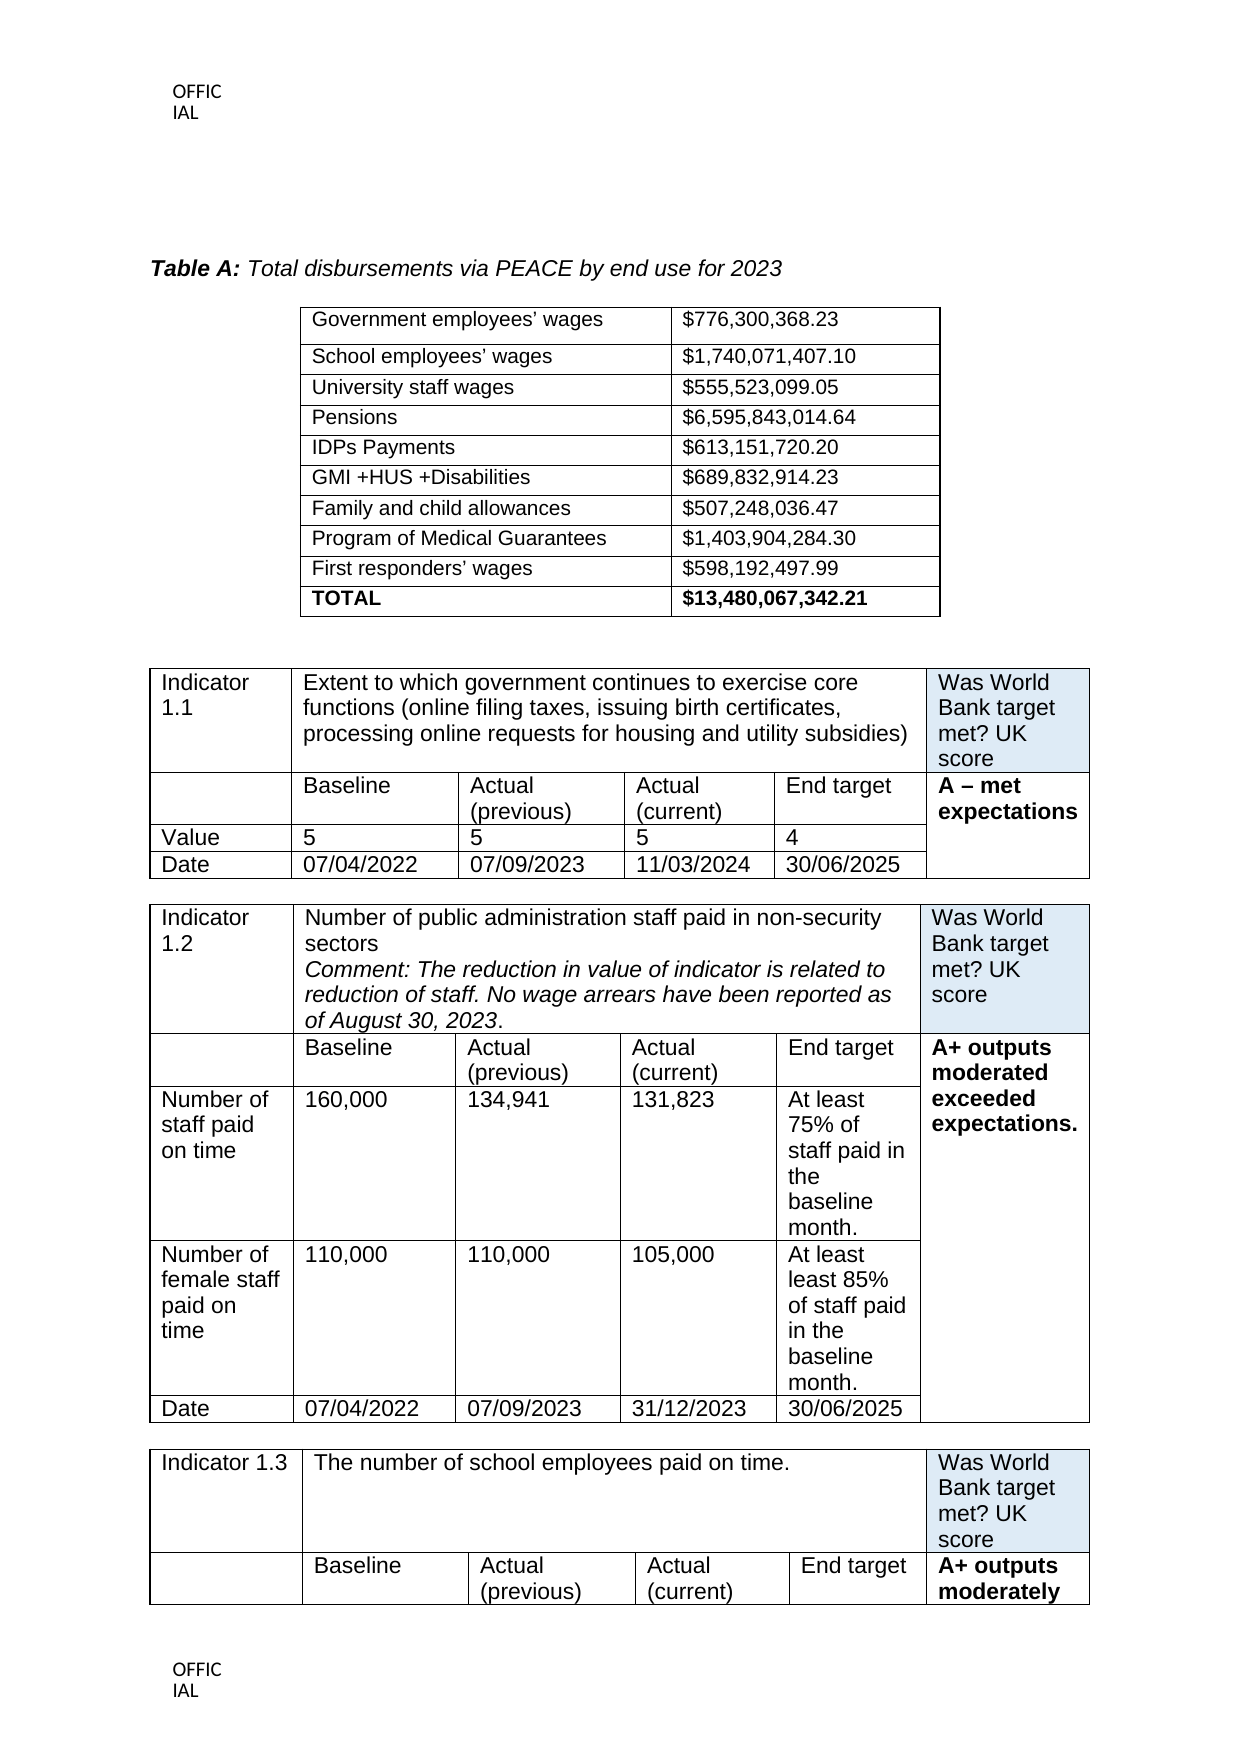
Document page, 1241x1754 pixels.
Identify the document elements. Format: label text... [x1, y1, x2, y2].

table_cell [151, 1553, 302, 1604]
table_cell At least least 85% of staff paid in the baseline month. [777, 1241, 920, 1395]
table_cell 11/03/2024 [625, 852, 774, 877]
table_cell TOTAL [301, 587, 671, 616]
table_cell Pensions [301, 406, 671, 435]
table_cell $613,151,720.20 [672, 436, 939, 465]
table_cell Date [151, 1396, 293, 1422]
table_cell First responders’ wages [301, 557, 671, 586]
table_cell $689,832,914.23 [672, 466, 939, 495]
table_cell $555,523,099.05 [672, 375, 939, 404]
table_cell Number of female staff paid on time [151, 1241, 293, 1395]
table_cell School employees’ wages [301, 345, 671, 374]
table_cell Program of Medical Guarantees [301, 526, 671, 556]
table_cell $1,403,904,284.30 [672, 526, 939, 556]
table_cell 07/09/2023 [459, 852, 624, 877]
table_cell Actual (previous) [456, 1034, 620, 1086]
table_header Was World Bank target met? UK score [927, 669, 1089, 772]
table_cell 110,000 [294, 1241, 455, 1395]
table_header The number of school employees paid on time. [303, 1450, 926, 1552]
table_cell Actual (current) [625, 773, 774, 824]
table_cell Date [151, 852, 291, 877]
table_cell $598,192,497.99 [672, 557, 939, 586]
table_cell GMI +HUS +Disabilities [301, 466, 671, 495]
table_header Extent to which government continues to exercise core functions (online filing taxes, issuing birth certificates, processing online requests for housing and utility subsidies) [292, 669, 926, 772]
table_cell University staff wages [301, 375, 671, 404]
table_cell A+ outputs moderately [927, 1553, 1089, 1604]
table_header Number of public administration staff paid in non-security sectors Comment: The reduction in value of indicator is related to reduction of staff. No wage arrears have been reported as of August 30, 2023. [294, 905, 920, 1033]
table_header Indicator 1.3 [151, 1450, 302, 1552]
table_header Was World Bank target met? UK score [921, 905, 1089, 1033]
table_cell 31/12/2023 [621, 1396, 776, 1422]
table_cell 07/09/2023 [456, 1396, 620, 1422]
text Table A: Total disbursements via PEACE by end use for 2023 [150, 255, 1090, 281]
table_cell 160,000 [294, 1087, 455, 1240]
table_cell Value [151, 825, 291, 851]
table_cell Family and child allowances [301, 496, 671, 525]
table_cell Actual (current) [621, 1034, 776, 1086]
table_cell End target [790, 1553, 926, 1604]
table_cell IDPs Payments [301, 436, 671, 465]
table_cell $6,595,843,014.64 [672, 406, 939, 435]
table_cell 4 [775, 825, 926, 851]
table_cell Baseline [294, 1034, 455, 1086]
table_cell A+ outputs moderated exceeded expectations. [921, 1034, 1089, 1422]
table_cell Baseline [292, 773, 458, 824]
table_cell 30/06/2025 [777, 1396, 920, 1422]
table_header Government employees’ wages [301, 308, 671, 344]
table_header Indicator 1.2 [151, 905, 293, 1033]
table_cell 07/04/2022 [294, 1396, 455, 1422]
table_cell 134,941 [456, 1087, 620, 1240]
table_cell End target [775, 773, 926, 824]
table_cell End target [777, 1034, 920, 1086]
table_cell 30/06/2025 [775, 852, 926, 877]
table_cell 5 [459, 825, 624, 851]
table_header Was World Bank target met? UK score [927, 1450, 1089, 1552]
table_cell [151, 1034, 293, 1086]
table_cell 110,000 [456, 1241, 620, 1395]
table_header $776,300,368.23 [672, 308, 939, 344]
table_cell Actual (current) [636, 1553, 789, 1604]
table_cell $507,248,036.47 [672, 496, 939, 525]
table_cell Number of staff paid on time [151, 1087, 293, 1240]
table_cell 5 [625, 825, 774, 851]
table_cell $1,740,071,407.10 [672, 345, 939, 374]
table_cell 105,000 [621, 1241, 776, 1395]
table_cell Actual (previous) [469, 1553, 635, 1604]
table_cell $13,480,067,342.21 [672, 587, 939, 616]
table_cell 07/04/2022 [292, 852, 458, 877]
table_cell Actual (previous) [459, 773, 624, 824]
table_cell Baseline [303, 1553, 468, 1604]
table_cell 5 [292, 825, 458, 851]
table_cell [151, 773, 291, 824]
table_cell At least 75% of staff paid in the baseline month. [777, 1087, 920, 1240]
table_cell 131,823 [621, 1087, 776, 1240]
table_cell A – met expectations [927, 773, 1089, 877]
table_header Indicator 1.1 [151, 669, 291, 772]
